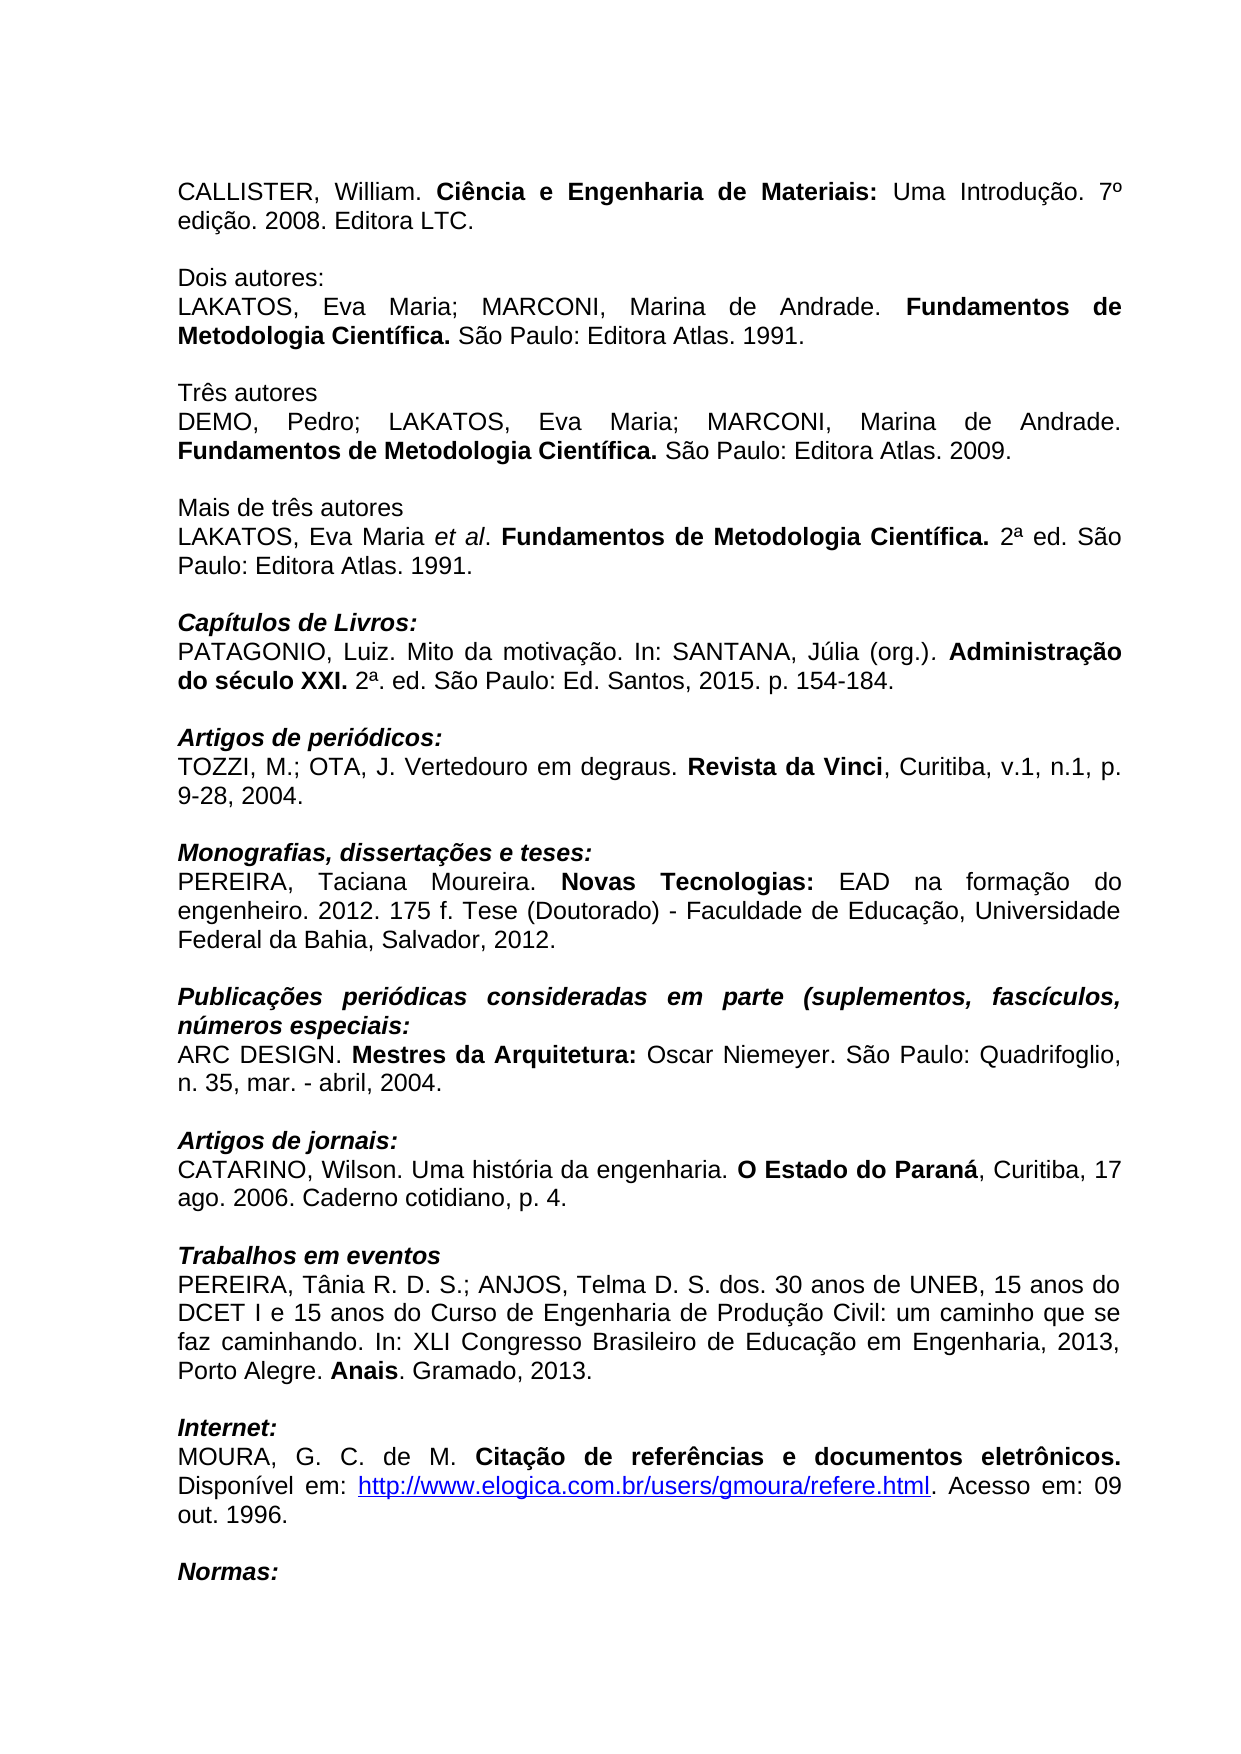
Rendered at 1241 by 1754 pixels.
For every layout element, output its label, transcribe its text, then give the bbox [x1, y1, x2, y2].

text ARC DESIGN. Mestres da Arquitetura: Oscar Niemeyer. São Paulo: Quadrifoglio, n. 35, mar. - abril, 2004. [177, 1040, 1122, 1097]
text Artigos de periódicos: [177, 723, 1122, 752]
text TOZZI, M.; OTA, J. Vertedouro em degraus. Revista da Vinci, Curitiba, v.1, n.1, p. 9-28, 2004. [177, 752, 1122, 810]
text Trabalhos em eventos [177, 1241, 1122, 1270]
text Três autores [177, 378, 1122, 407]
text Internet: [177, 1413, 1122, 1442]
text MOURA, G. C. de M. Citação de referências e documentos eletrônicos. Disponível em: http://www.elogica.com.br/users/gmoura/refere.html. Acesso em: 09 out. 1996. [177, 1442, 1122, 1528]
text Dois autores: [177, 263, 1122, 292]
text Normas: [177, 1557, 1122, 1586]
text LAKATOS, Eva Maria et al. Fundamentos de Metodologia Científica. 2ª ed. São Paulo: Editora Atlas. 1991. [177, 522, 1122, 580]
text LAKATOS, Eva Maria; MARCONI, Marina de Andrade. Fundamentos de Metodologia Científica. São Paulo: Editora Atlas. 1991. [177, 292, 1122, 350]
text Capítulos de Livros: [177, 608, 1122, 637]
text PEREIRA, Tânia R. D. S.; ANJOS, Telma D. S. dos. 30 anos de UNEB, 15 anos do DCET I e 15 anos do Curso de Engenharia de Produção Civil: um caminho que se faz caminhando. In: XLI Congresso Brasileiro de Educação em Engenharia, 2013, Porto Alegre. Anais. Gramado, 2013. [177, 1270, 1122, 1385]
text Monografias, dissertações e teses: [177, 838, 1122, 867]
text DEMO, Pedro; LAKATOS, Eva Maria; MARCONI, Marina de Andrade. Fundamentos de Metodologia Científica. São Paulo: Editora Atlas. 2009. [177, 407, 1122, 465]
text CALLISTER, William. Ciência e Engenharia de Materiais: Uma Introdução. 7º edição. 2008. Editora LTC. [177, 177, 1122, 235]
text Mais de três autores [177, 493, 1122, 522]
text Publicações periódicas consideradas em parte (suplementos, fascículos, números especiais: [177, 982, 1122, 1040]
text CATARINO, Wilson. Uma história da engenharia. O Estado do Paraná, Curitiba, 17 ago. 2006. Caderno cotidiano, p. 4. [177, 1155, 1122, 1212]
text Artigos de jornais: [177, 1126, 1122, 1155]
text PEREIRA, Taciana Moureira. Novas Tecnologias: EAD na formação do engenheiro. 2012. 175 f. Tese (Doutorado) - Faculdade de Educação, Universidade Federal da Bahia, Salvador, 2012. [177, 867, 1122, 953]
text PATAGONIO, Luiz. Mito da motivação. In: SANTANA, Júlia (org.). Administração do século XXI. 2ª. ed. São Paulo: Ed. Santos, 2015. p. 154-184. [177, 637, 1122, 695]
